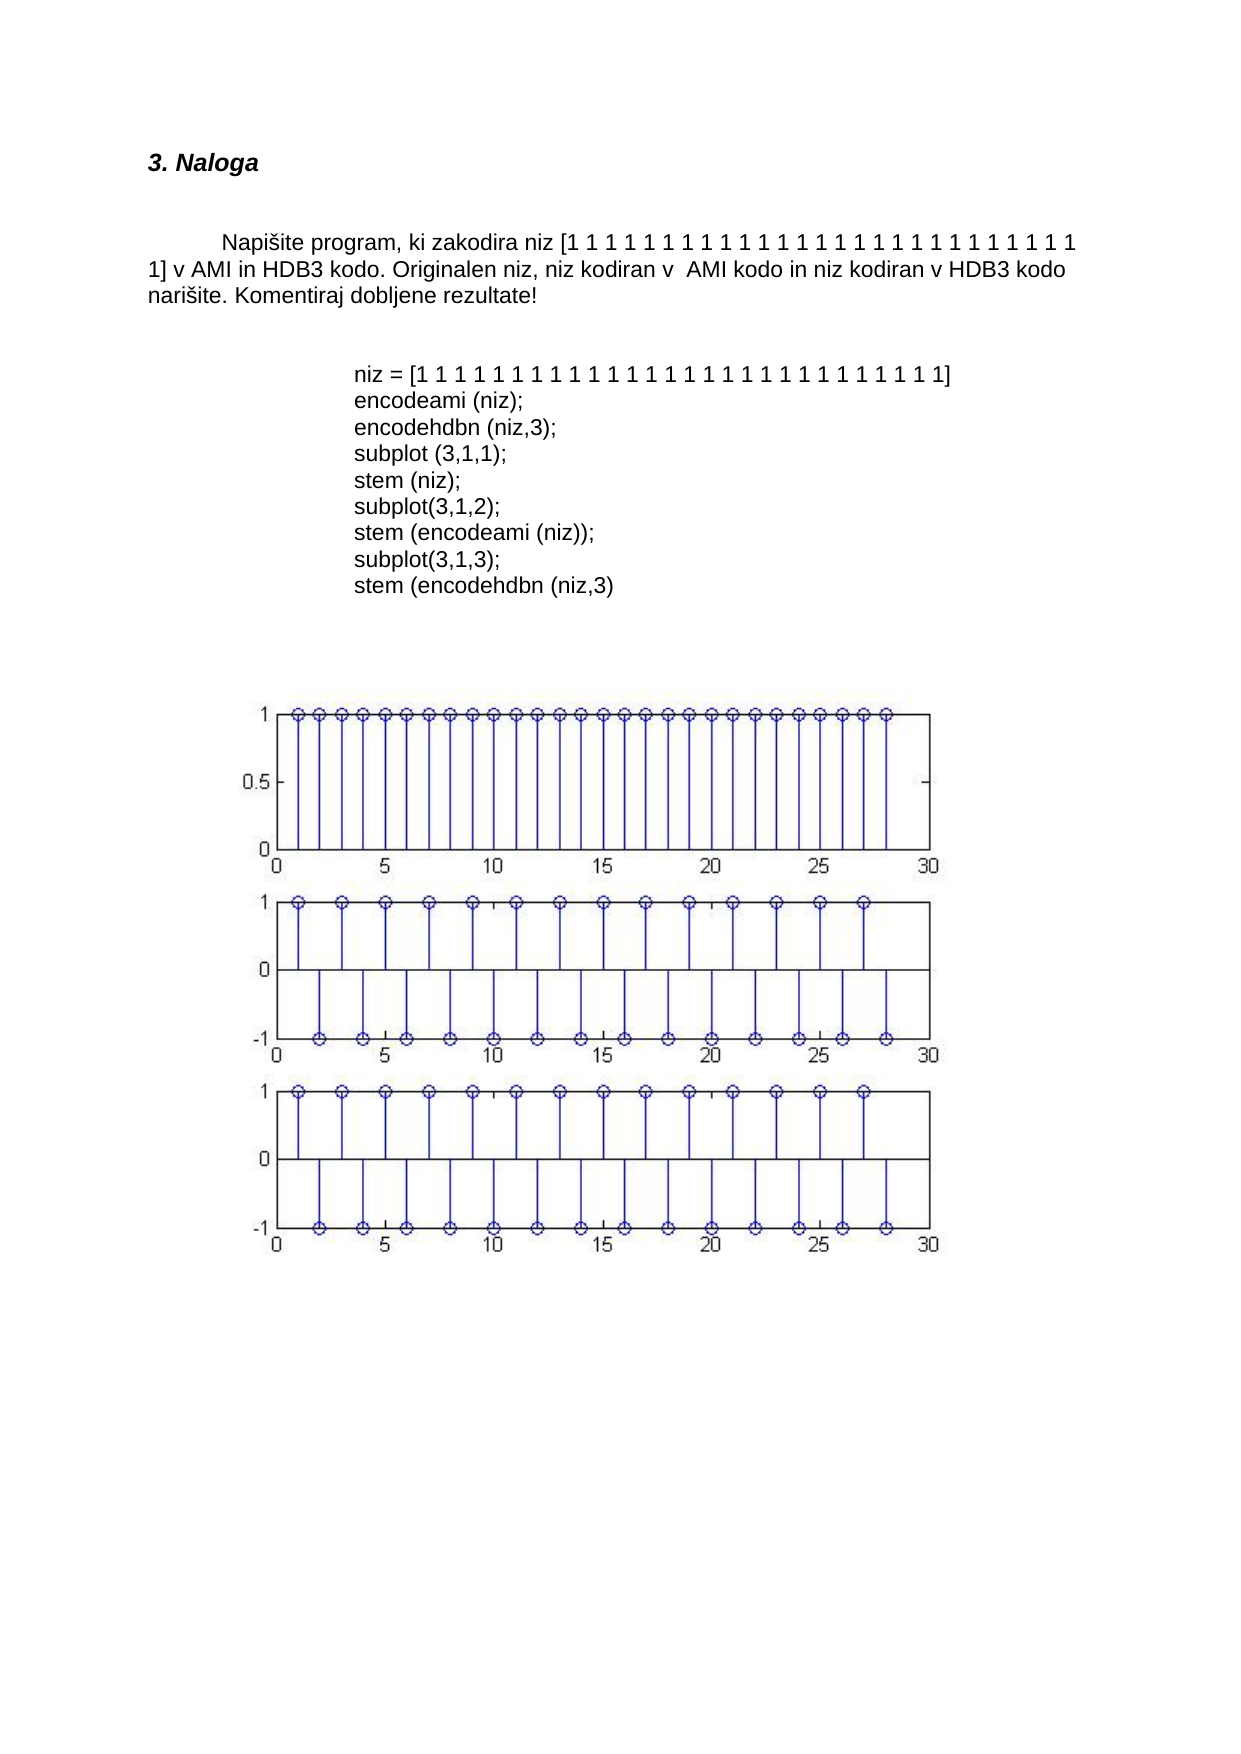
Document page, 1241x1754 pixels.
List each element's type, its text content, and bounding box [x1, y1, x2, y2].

picture [167, 666, 1009, 1295]
text stem (niz); [148, 467, 1093, 493]
text niz = [1 1 1 1 1 1 1 1 1 1 1 1 1 1 1 1 1 1 1 1 1 1 1 1 1 1 1 1] [148, 361, 1093, 387]
text stem (encodeami (niz)); [148, 519, 1093, 546]
text stem (encodehdbn (niz,3) [148, 572, 1093, 598]
text encodeami (niz); [148, 387, 1093, 414]
text subplot (3,1,1); [148, 440, 1093, 467]
text subplot(3,1,3); [148, 546, 1093, 572]
text subplot(3,1,2); [148, 493, 1093, 519]
text 3. Naloga [148, 148, 1093, 176]
text Napišite program, ki zakodira niz [1 1 1 1 1 1 1 1 1 1 1 1 1 1 1 1 1 1 1 1 1 1 1 1 1 1 1 1] v AMI in HDB3 kodo. Originalen niz, niz kodiran v AMI kodo in niz kodiran v HDB3 kodo narišite. Komentiraj dobljene rezultate! [148, 229, 1093, 308]
text encodehdbn (niz,3); [148, 414, 1093, 440]
